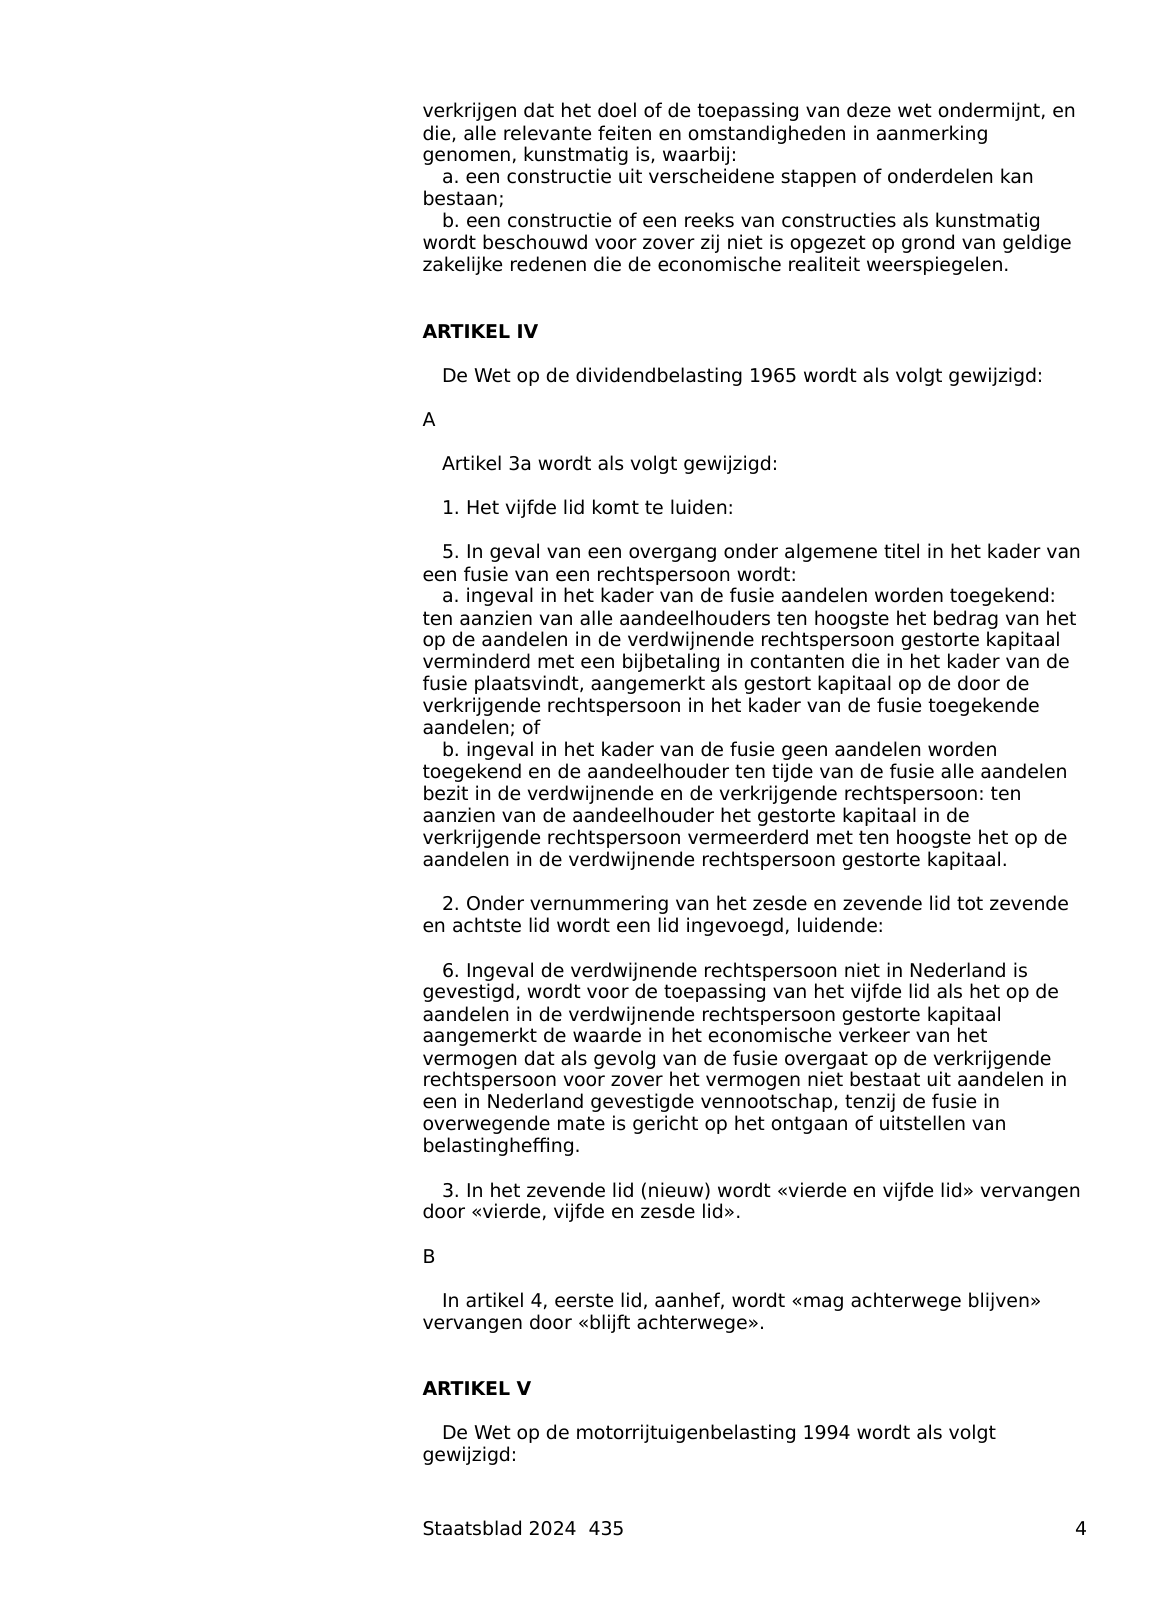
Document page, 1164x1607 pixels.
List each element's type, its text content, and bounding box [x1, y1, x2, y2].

text In artikel 4, eerste lid, aanhef, wordt «mag achterwege blijven» vervangen door «blijft achterwege». [422, 1290, 1087, 1334]
subtitle ARTIKEL V [422, 1378, 1087, 1400]
text 2. Onder vernummering van het zesde en zevende lid tot zevende en achtste lid wordt een lid ingevoegd, luidende: [422, 893, 1087, 937]
text Artikel 3a wordt als volgt gewijzigd: [422, 453, 1087, 475]
text b. een constructie of een reeks van constructies als kunstmatig wordt beschouwd voor zover zij niet is opgezet op grond van geldige zakelijke redenen die de economische realiteit weerspiegelen. [422, 210, 1087, 276]
text verkrijgen dat het doel of de toepassing van deze wet ondermijnt, en die, alle relevante feiten en omstandigheden in aanmerking genomen, kunstmatig is, waarbij: [422, 100, 1087, 166]
text b. ingeval in het kader van de fusie geen aandelen worden toegekend en de aandeelhouder ten tijde van de fusie alle aandelen bezit in de verdwijnende en de verkrijgende rechtspersoon: ten aanzien van de aandeelhouder het gestorte kapitaal in de verkrijgende rechtspersoon vermeerderd met ten hoogste het op de aandelen in de verdwijnende rechtspersoon gestorte kapitaal. [422, 739, 1087, 871]
text De Wet op de dividendbelasting 1965 wordt als volgt gewijzigd: [422, 365, 1087, 387]
text 5. In geval van een overgang onder algemene titel in het kader van een fusie van een rechtspersoon wordt: [422, 541, 1087, 585]
text 3. In het zevende lid (nieuw) wordt «vierde en vijfde lid» vervangen door «vierde, vijfde en zesde lid». [422, 1179, 1087, 1223]
text a. ingeval in het kader van de fusie aandelen worden toegekend: ten aanzien van alle aandeelhouders ten hoogste het bedrag van het op de aandelen in de verdwijnende rechtspersoon gestorte kapitaal verminderd met een bijbetaling in contanten die in het kader van de fusie plaatsvindt, aangemerkt als gestort kapitaal op de door de verkrijgende rechtspersoon in het kader van de fusie toegekende aandelen; of [422, 585, 1087, 739]
subtitle ARTIKEL IV [422, 321, 1087, 343]
text 1. Het vijfde lid komt te luiden: [422, 497, 1087, 519]
text B [422, 1246, 1087, 1268]
text a. een constructie uit verscheidene stappen of onderdelen kan bestaan; [422, 166, 1087, 210]
text De Wet op de motorrijtuigenbelasting 1994 wordt als volgt gewijzigd: [422, 1422, 1087, 1466]
text A [422, 409, 1087, 431]
text 6. Ingeval de verdwijnende rechtspersoon niet in Nederland is gevestigd, wordt voor de toepassing van het vijfde lid als het op de aandelen in de verdwijnende rechtspersoon gestorte kapitaal aangemerkt de waarde in het economische verkeer van het vermogen dat als gevolg van de fusie overgaat op de verkrijgende rechtspersoon voor zover het vermogen niet bestaat uit aandelen in een in Nederland gevestigde vennootschap, tenzij de fusie in overwegende mate is gericht op het ontgaan of uitstellen van belastingheffing. [422, 959, 1087, 1157]
